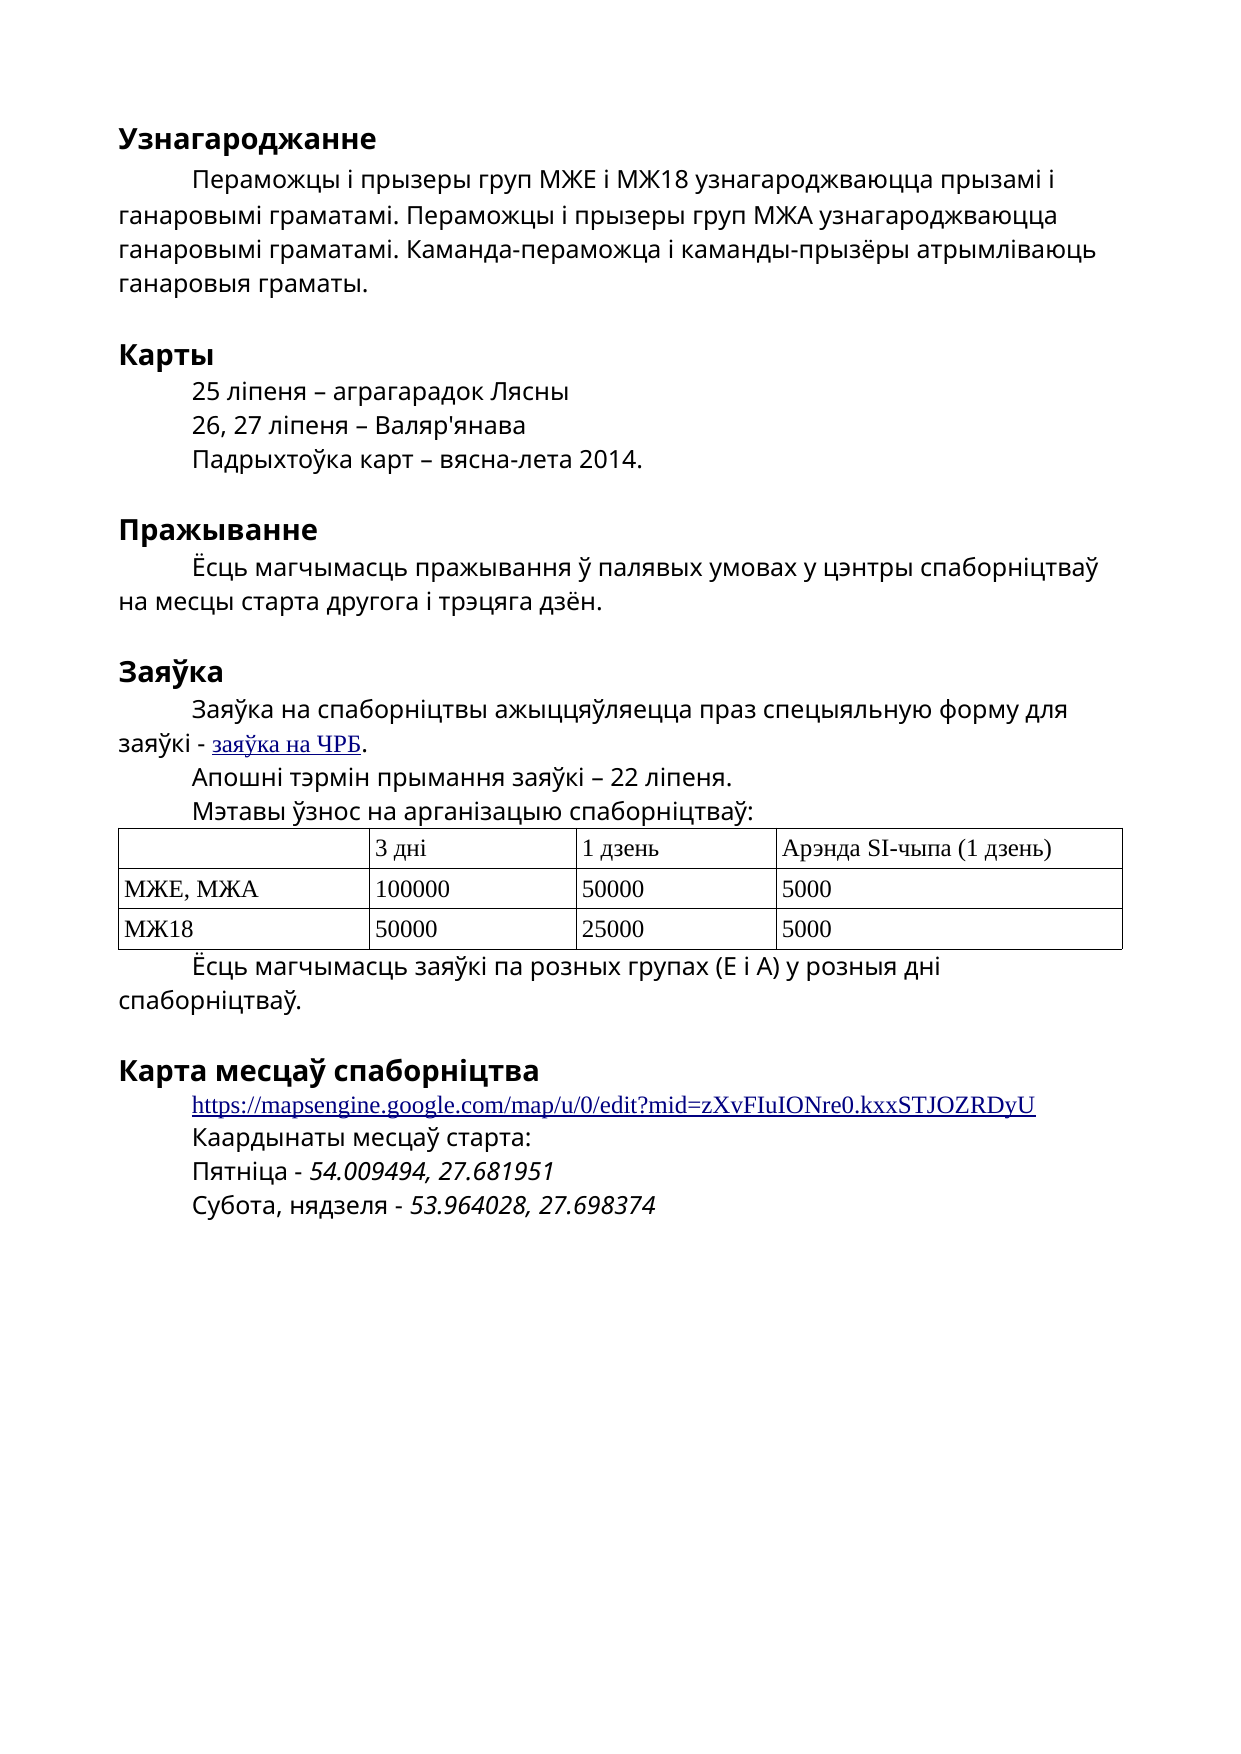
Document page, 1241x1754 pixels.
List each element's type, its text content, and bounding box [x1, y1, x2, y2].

table_cell МЖЕ, МЖА [119, 869, 369, 908]
text Заяўка на спаборніцтвы ажыццяўляецца праз спецыяльную форму для заяўкі - заяўка на ЧРБ. [118, 691, 1122, 759]
text Ёсць магчымасць заяўкі па розных групах (Е і А) у розныя дні спаборніцтваў. [118, 950, 1122, 1017]
table_cell МЖ18 [119, 909, 369, 948]
text https://mapsengine.google.com/map/u/0/edit?mid=zXvFIuIONre0.kxxSTJOZRDyU [118, 1090, 1122, 1119]
text Карты [118, 334, 1122, 373]
table_cell 5000 [777, 909, 1122, 948]
table_header Арэнда SI-чыпа (1 дзень) [777, 829, 1122, 868]
text Каардынаты месцаў старта: [118, 1119, 1122, 1153]
text Субота, нядзеля - 53.964028, 27.698374 [118, 1187, 1122, 1221]
table_header 1 дзень [577, 829, 776, 868]
text Апошні тэрмін прымання заяўкі – 22 ліпеня. [118, 759, 1122, 793]
text Пражыванне [118, 510, 1122, 549]
text Ёсць магчымасць пражывання ў палявых умовах у цэнтры спаборніцтваў на месцы старта другога і трэцяга дзён. [118, 549, 1122, 617]
text 26, 27 ліпеня – Валяр'янава [118, 407, 1122, 442]
table_cell 100000 [370, 869, 576, 908]
table_cell 50000 [370, 909, 576, 948]
text Пятніца - 54.009494, 27.681951 [118, 1153, 1122, 1187]
table_header [119, 829, 369, 868]
table_cell 5000 [777, 869, 1122, 908]
text Заяўка [118, 652, 1122, 691]
table_cell 50000 [577, 869, 776, 908]
text 25 ліпеня – аграгарадок Лясны [118, 373, 1122, 407]
text Пераможцы і прызеры груп MЖЕ і МЖ18 узнагароджваюцца прызамі і ганаровымі граматамі. Пераможцы і прызеры груп MЖА узнагароджваюцца ганаровымі граматамі. Каманда-пераможца і каманды-прызёры атрымліваюць ганаровыя граматы. [118, 158, 1122, 300]
text Падрыхтоўка карт – вясна-лета 2014. [118, 442, 1122, 476]
table_header 3 дні [370, 829, 576, 868]
text Мэтавы ўзнос на арганізацыю спаборніцтваў: [118, 793, 1122, 827]
text Карта месцаў спаборніцтва [118, 1051, 1122, 1090]
text Узнагароджанне [118, 118, 1122, 158]
table_cell 25000 [577, 909, 776, 948]
